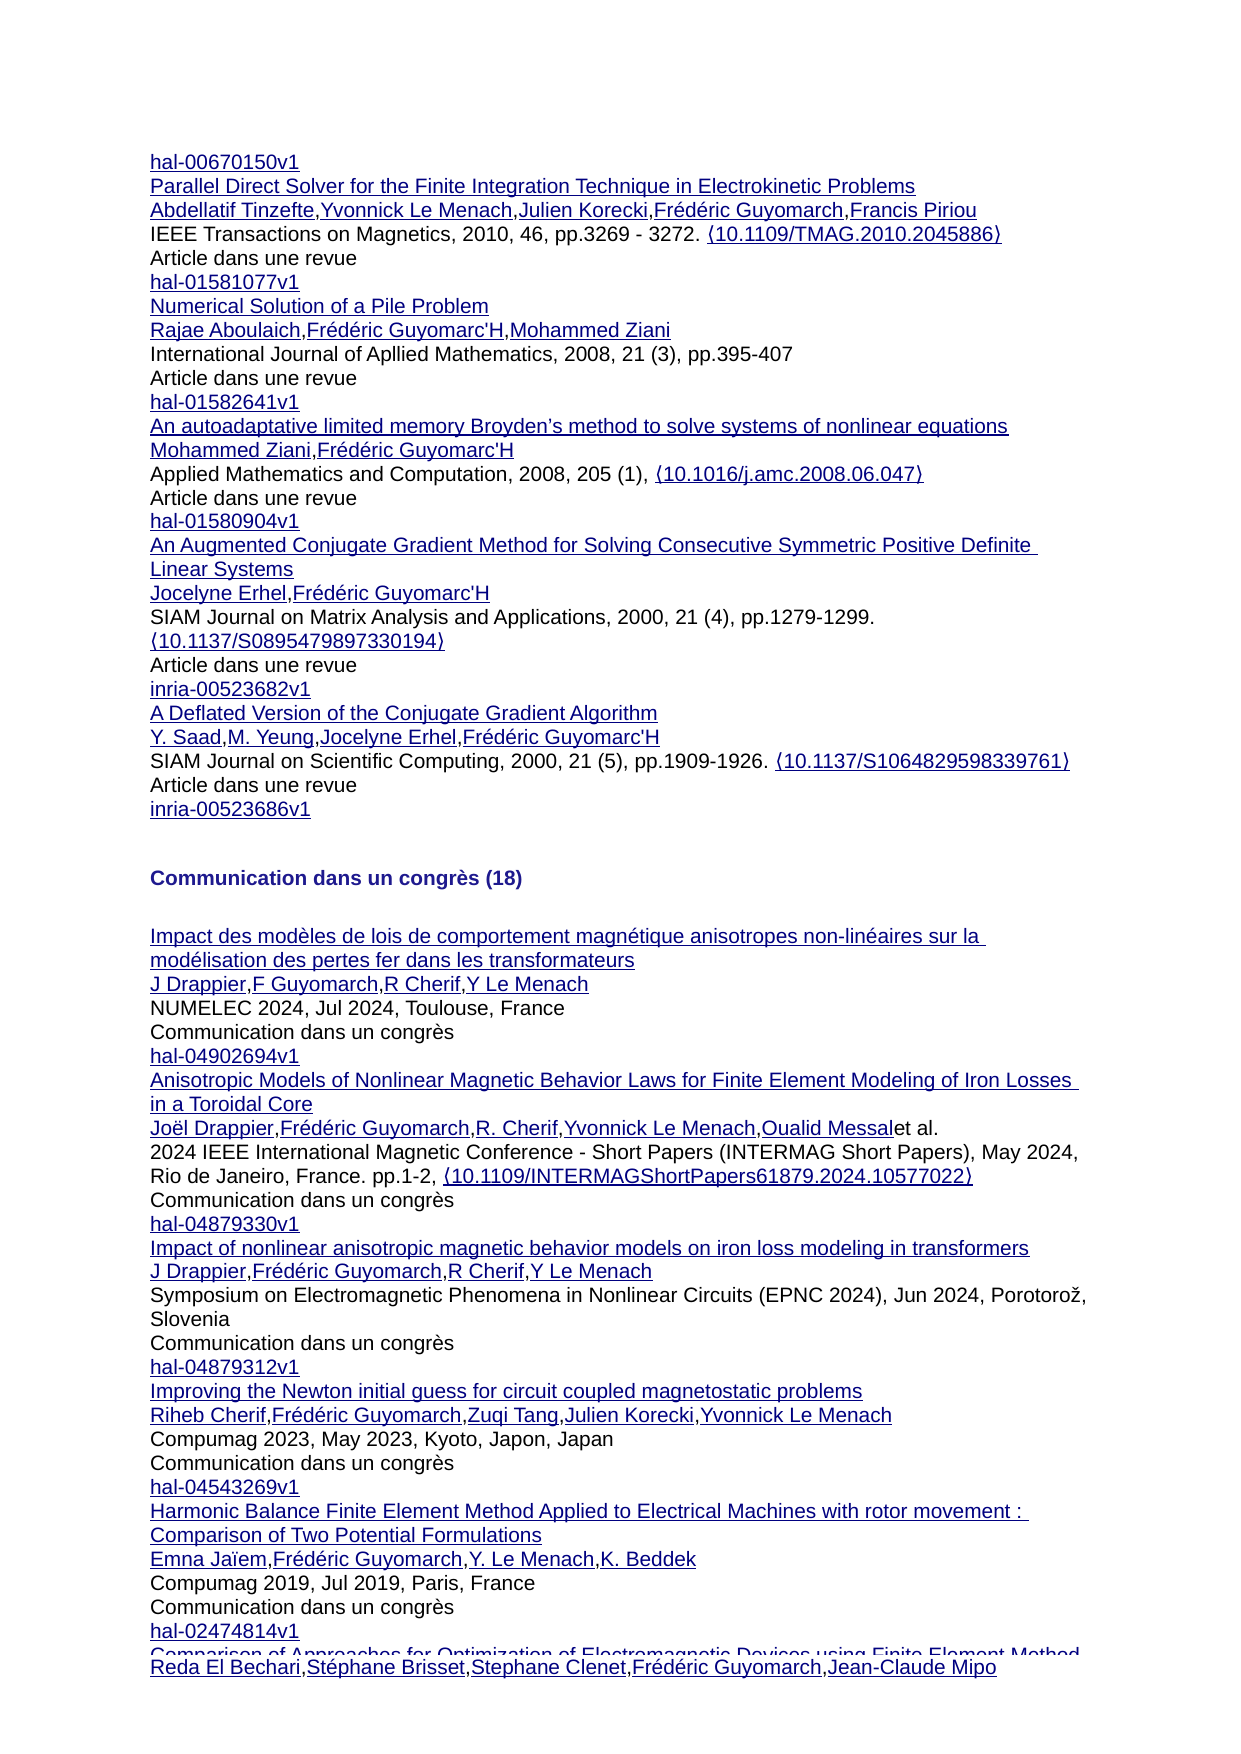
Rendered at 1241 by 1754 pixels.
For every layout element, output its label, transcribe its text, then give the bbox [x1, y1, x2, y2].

table_cell Improving the Newton initial guess for circuit coupled magnetostatic problems Riheb Cherif,Frédéric Guyomarch,Zuqi Tang,Julien Korecki,Yvonnick Le Menach Compumag 2023, May 2023, Kyoto, Japon, Japan Communication dans un congrès hal-04543269v1 [150, 1379, 1090, 1499]
table_cell An Augmented Conjugate Gradient Method for Solving Consecutive Symmetric Positive Definite Linear Systems Jocelyne Erhel,Frédéric Guyomarc'H SIAM Journal on Matrix Analysis and Applications, 2000, 21 (4), pp.1279-1299. ⟨10.1137/S0895479897330194⟩ Article dans une revue inria-00523682v1 [150, 533, 1090, 701]
table_cell An autoadaptative limited memory Broyden’s method to solve systems of nonlinear equations Mohammed Ziani,Frédéric Guyomarc'H Applied Mathematics and Computation, 2008, 205 (1), ⟨10.1016/j.amc.2008.06.047⟩ Article dans une revue hal-01580904v1 [150, 414, 1090, 533]
subtitle Communication dans un congrès (18) [150, 866, 1090, 889]
table_cell Impact of nonlinear anisotropic magnetic behavior models on iron loss modeling in transformers J Drappier,Frédéric Guyomarch,R Cherif,Y Le Menach Symposium on Electromagnetic Phenomena in Nonlinear Circuits (EPNC 2024), Jun 2024, Porotorož, Slovenia Communication dans un congrès hal-04879312v1 [150, 1235, 1090, 1379]
table_cell Comparison of Approaches for Optimization of Electromagnetic Devices using Finite Element Method Reda El Bechari,Stéphane Brisset,Stephane Clenet,Frédéric Guyomarch,Jean-Claude Mipo [150, 1643, 1090, 1679]
table_header Impact des modèles de lois de comportement magnétique anisotropes non-linéaires sur la modélisation des pertes fer dans les transformateurs J Drappier,F Guyomarch,R Cherif,Y Le Menach NUMELEC 2024, Jul 2024, Toulouse, France Communication dans un congrès hal-04902694v1 [150, 924, 1090, 1068]
table_cell A Deflated Version of the Conjugate Gradient Algorithm Y. Saad,M. Yeung,Jocelyne Erhel,Frédéric Guyomarc'H SIAM Journal on Scientific Computing, 2000, 21 (5), pp.1909-1926. ⟨10.1137/S1064829598339761⟩ Article dans une revue inria-00523686v1 [150, 701, 1090, 821]
table_cell Numerical Solution of a Pile Problem Rajae Aboulaich,Frédéric Guyomarc'H,Mohammed Ziani International Journal of Apllied Mathematics, 2008, 21 (3), pp.395-407 Article dans une revue hal-01582641v1 [150, 294, 1090, 413]
table_cell Harmonic Balance Finite Element Method Applied to Electrical Machines with rotor movement : Comparison of Two Potential Formulations Emna Jaïem,Frédéric Guyomarch,Y. Le Menach,K. Beddek Compumag 2019, Jul 2019, Paris, France Communication dans un congrès hal-02474814v1 [150, 1499, 1090, 1643]
table_cell Anisotropic Models of Nonlinear Magnetic Behavior Laws for Finite Element Modeling of Iron Losses in a Toroidal Core Joël Drappier,Frédéric Guyomarch,R. Cherif,Yvonnick Le Menach,Oualid Messalet al. 2024 IEEE International Magnetic Conference - Short Papers (INTERMAG Short Papers), May 2024, Rio de Janeiro, France. pp.1-2, ⟨10.1109/INTERMAGShortPapers61879.2024.10577022⟩ Communication dans un congrès hal-04879330v1 [150, 1068, 1090, 1235]
table_cell Parallel Direct Solver for the Finite Integration Technique in Electrokinetic Problems Abdellatif Tinzefte,Yvonnick Le Menach,Julien Korecki,Frédéric Guyomarch,Francis Piriou IEEE Transactions on Magnetics, 2010, 46, pp.3269 - 3272. ⟨10.1109/TMAG.2010.2045886⟩ Article dans une revue hal-01581077v1 [150, 174, 1090, 294]
table_cell hal-00670150v1 [150, 150, 1090, 174]
